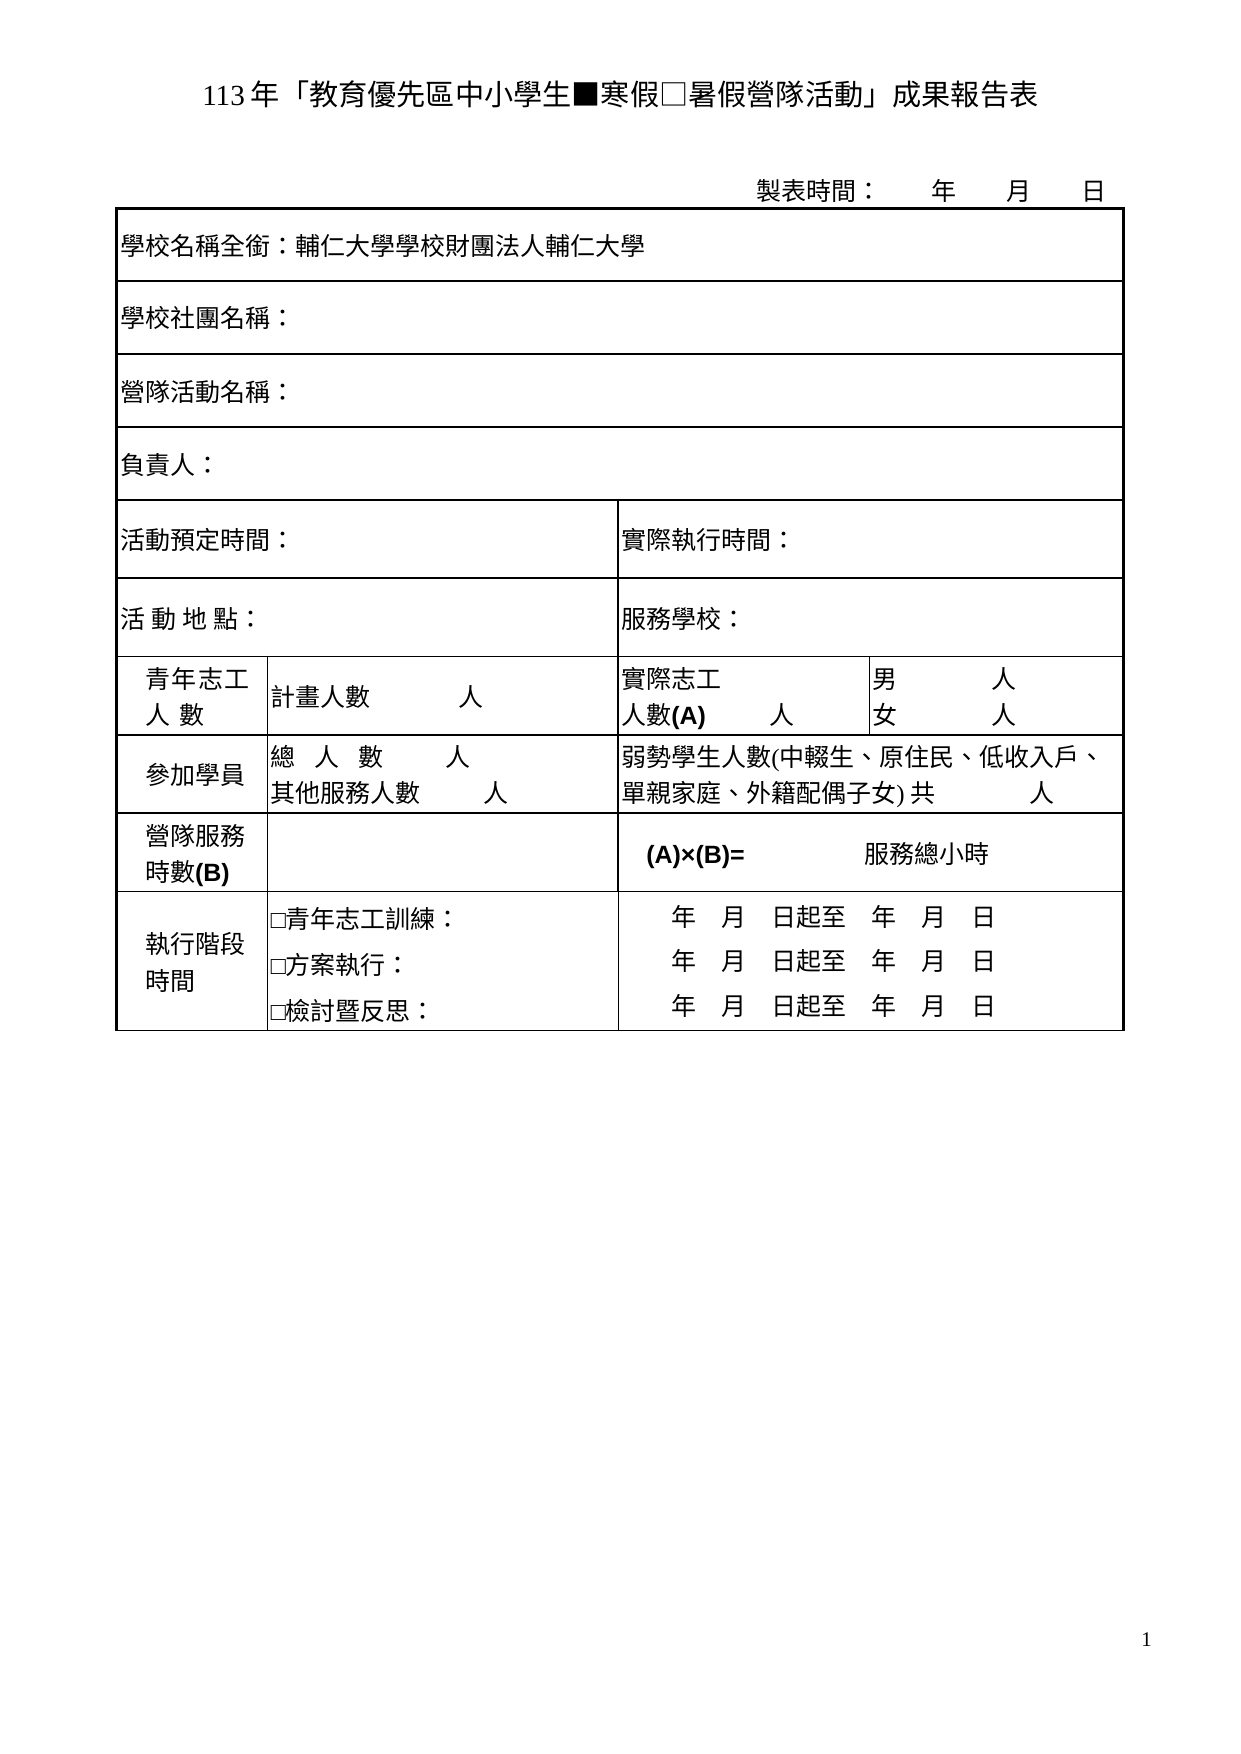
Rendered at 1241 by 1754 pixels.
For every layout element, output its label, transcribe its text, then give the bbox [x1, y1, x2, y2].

table_cell 實際執行時間： [619, 501, 1122, 577]
table_cell 參加學員 [118, 736, 267, 812]
table_cell [268, 814, 617, 891]
table_cell 活動預定時間： [118, 501, 617, 577]
table_cell 計畫人數 人 [268, 657, 617, 734]
table_cell □青年志工訓練： □方案執行： □檢討暨反思： [268, 892, 618, 1030]
table_cell 活 動 地 點： [118, 579, 617, 656]
text 製表時間： 年 月 日 [89, 171, 1106, 207]
table_header 學校名稱全銜：輔仁大學學校財團法人輔仁大學 [118, 210, 1122, 280]
table_cell 執行階段時間 [118, 892, 267, 1030]
table_cell (A)×(B)= 服務總小時 [619, 814, 1122, 891]
table_cell 營隊活動名稱： [118, 355, 1122, 426]
table_cell 年 月 日起至 年 月 日 年 月 日起至 年 月 日 年 月 日起至 年 月 日 [619, 892, 1122, 1030]
table_cell 服務學校： [619, 579, 1122, 656]
table_cell 營隊服務時數(B) [118, 814, 267, 891]
table_cell 弱勢學生人數(中輟生、原住民、低收入戶、單親家庭、外籍配偶子女) 共 人 [619, 736, 1122, 812]
table_cell 青年志工 人 數 [118, 657, 267, 734]
text 113年「教育優先區中小學生■寒假□暑假營隊活動」成果報告表 [89, 75, 1152, 112]
table_cell 負責人： [118, 428, 1122, 499]
table_cell 男 人 女 人 [870, 657, 1122, 734]
table_cell 學校社團名稱： [118, 282, 1122, 353]
table_cell 實際志工 人數(A) 人 [619, 657, 869, 734]
table_cell 總 人 數 人 其他服務人數 人 [268, 736, 617, 812]
